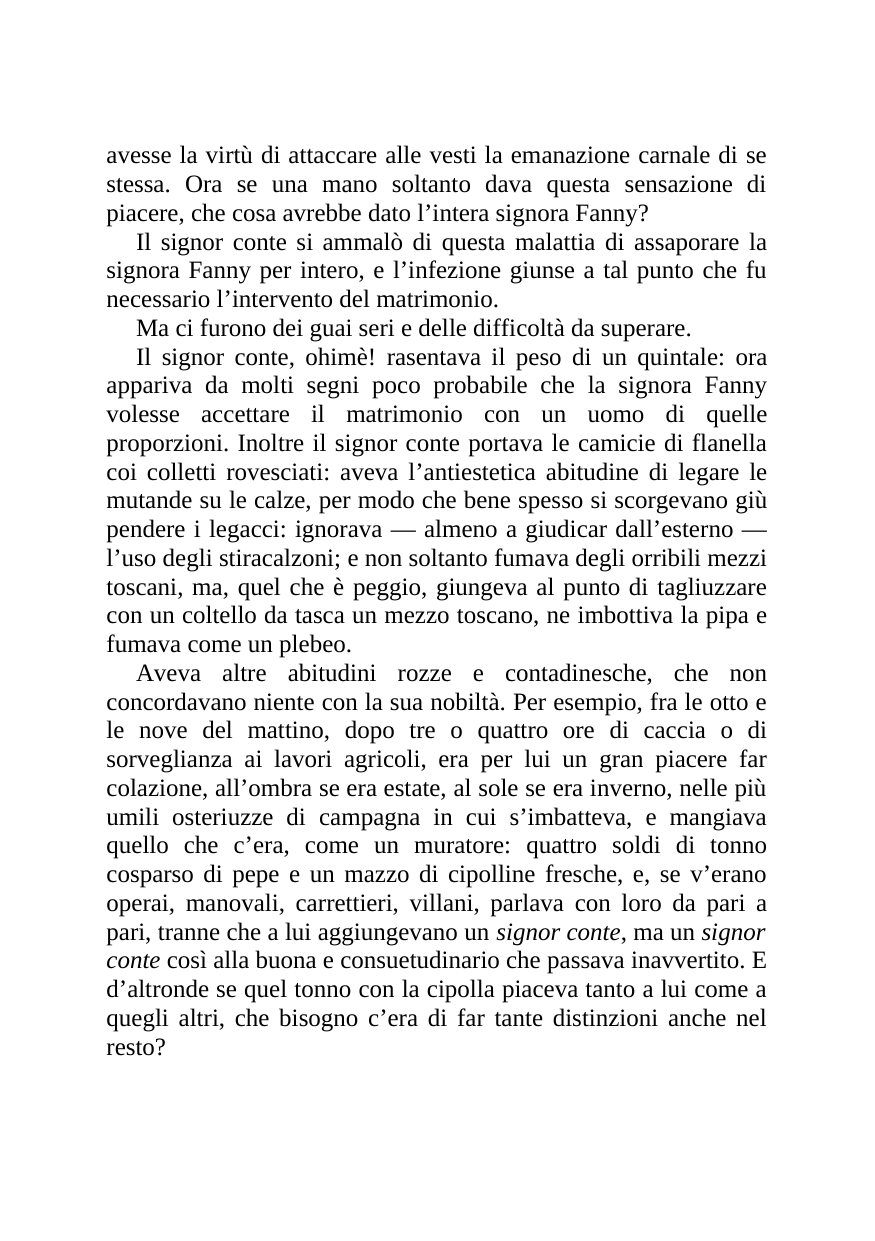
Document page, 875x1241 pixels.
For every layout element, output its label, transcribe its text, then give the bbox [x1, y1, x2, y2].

text Il signor conte, ohimè! rasentava il peso di un quintale: ora appariva da molti segni poco probabile che la signora Fanny volesse accettare il matrimonio con un uomo di quelle proporzioni. Inoltre il signor conte portava le camicie di flanella coi colletti rovesciati: aveva l’antiestetica abitudine di legare le mutande su le calze, per modo che bene spesso si scorgevano giù pendere i legacci: ignorava — almeno a giudicar dall’esterno — l’uso degli stiracalzoni; e non soltanto fumava degli orribili mezzi toscani, ma, quel che è peggio, giungeva al punto di tagliuzzare con un coltello da tasca un mezzo toscano, ne imbottiva la pipa e fumava come un plebeo. [106, 342, 768, 658]
text Ma ci furono dei guai seri e delle difficoltà da superare. [106, 313, 768, 342]
text avesse la virtù di attaccare alle vesti la emanazione carnale di se stessa. Ora se una mano soltanto dava questa sensazione di piacere, che cosa avrebbe dato l’intera signora Fanny? [106, 140, 768, 227]
text Aveva altre abitudini rozze e contadinesche, che non concordavano niente con la sua nobiltà. Per esempio, fra le otto e le nove del mattino, dopo tre o quattro ore di caccia o di sorveglianza ai lavori agricoli, era per lui un gran piacere far colazione, all’ombra se era estate, al sole se era inverno, nelle più umili osteriuzze di campagna in cui s’imbatteva, e mangiava quello che c’era, come un muratore: quattro soldi di tonno cosparso di pepe e un mazzo di cipolline fresche, e, se v’erano operai, manovali, carrettieri, villani, parlava con loro da pari a pari, tranne che a lui aggiungevano un signor conte, ma un signor conte così alla buona e consuetudinario che passava inavvertito. E d’altronde se quel tonno con la cipolla piaceva tanto a lui come a quegli altri, che bisogno c’era di far tante distinzioni anche nel resto? [106, 658, 768, 1060]
text Il signor conte si ammalò di questa malattia di assaporare la signora Fanny per intero, e l’infezione giunse a tal punto che fu necessario l’intervento del matrimonio. [106, 227, 768, 313]
